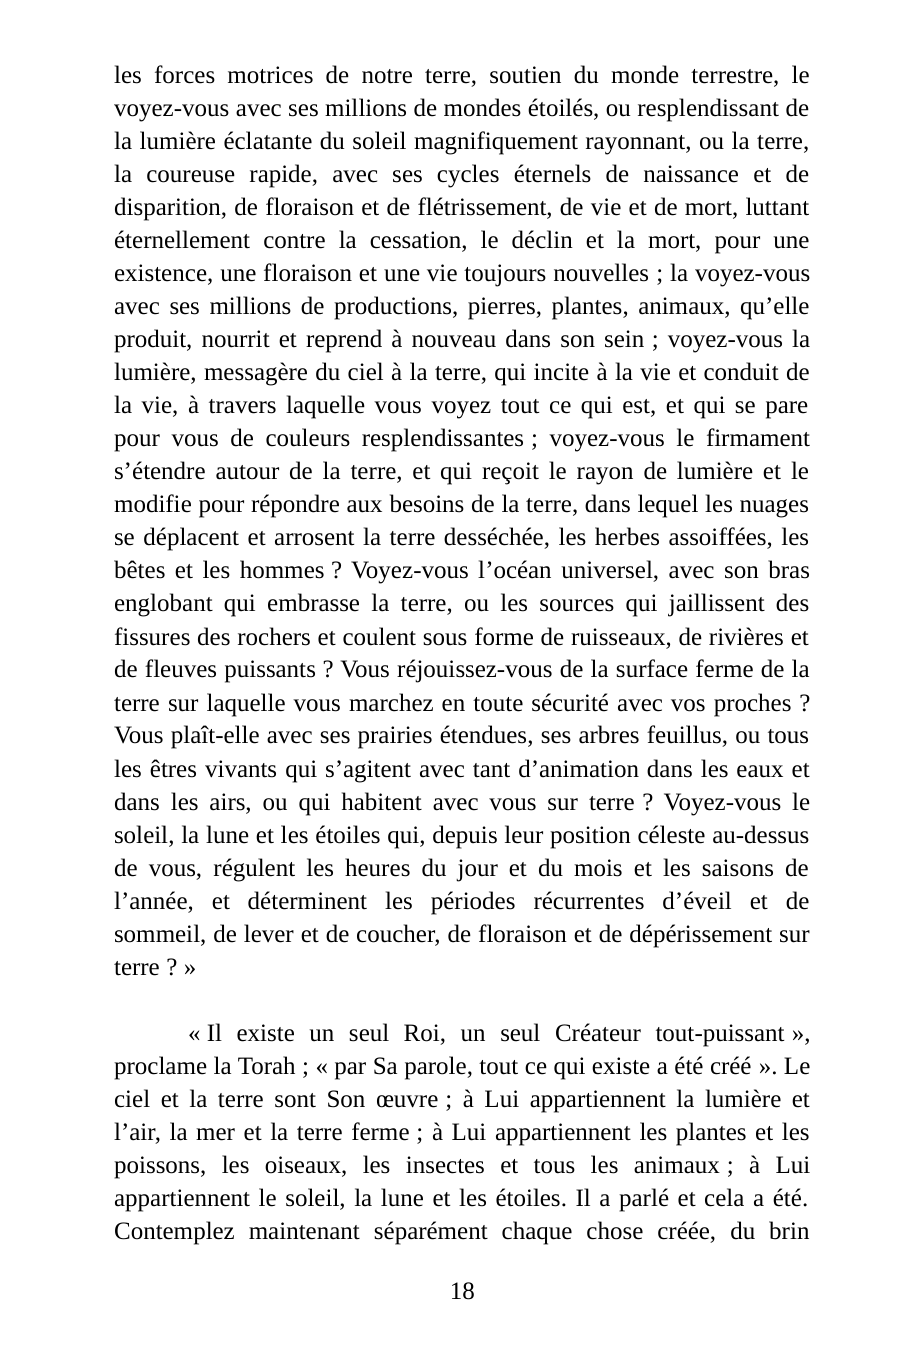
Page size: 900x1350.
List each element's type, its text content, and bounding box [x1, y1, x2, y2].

text « Il existe un seul Roi, un seul Créateur tout-puissant », proclame la Torah ; « par Sa parole, tout ce qui existe a été créé ». Le ciel et la terre sont Son œuvre ; à Lui appartiennent la lumière et l’air, la mer et la terre ferme ; à Lui appartiennent les plantes et les poissons, les oiseaux, les insectes et tous les animaux ; à Lui appartiennent le soleil, la lune et les étoiles. Il a parlé et cela a été. Contemplez maintenant séparément chaque chose créée, du brin [114, 1018, 810, 1245]
text les forces motrices de notre terre, soutien du monde terrestre, le voyez-vous avec ses millions de mondes étoilés, ou resplendissant de la lumière éclatante du soleil magnifiquement rayonnant, ou la terre, la coureuse rapide, avec ses cycles éternels de naissance et de disparition, de floraison et de flétrissement, de vie et de mort, luttant éternellement contre la cessation, le déclin et la mort, pour une existence, une floraison et une vie toujours nouvelles ; la voyez-vous avec ses millions de productions, pierres, plantes, animaux, qu’elle produit, nourrit et reprend à nouveau dans son sein ; voyez-vous la lumière, messagère du ciel à la terre, qui incite à la vie et conduit de la vie, à travers laquelle vous voyez tout ce qui est, et qui se pare pour vous de couleurs resplendissantes ; voyez-vous le firmament s’étendre autour de la terre, et qui reçoit le rayon de lumière et le modifie pour répondre aux besoins de la terre, dans lequel les nuages se déplacent et arrosent la terre desséchée, les herbes assoiffées, les bêtes et les hommes ? Voyez-vous l’océan universel, avec son bras englobant qui embrasse la terre, ou les sources qui jaillissent des fissures des rochers et coulent sous forme de ruisseaux, de rivières et de fleuves puissants ? Vous réjouissez-vous de la surface ferme de la terre sur laquelle vous marchez en toute sécurité avec vos proches ? Vous plaît-elle avec ses prairies étendues, ses arbres feuillus, ou tous les êtres vivants qui s’agitent avec tant d’animation dans les eaux et dans les airs, ou qui habitent avec vous sur terre ? Voyez-vous le soleil, la lune et les étoiles qui, depuis leur position céleste au-dessus de vous, régulent les heures du jour et du mois et les saisons de l’année, et déterminent les périodes récurrentes d’éveil et de sommeil, de lever et de coucher, de floraison et de dépérissement sur terre ? » [114, 60, 810, 981]
